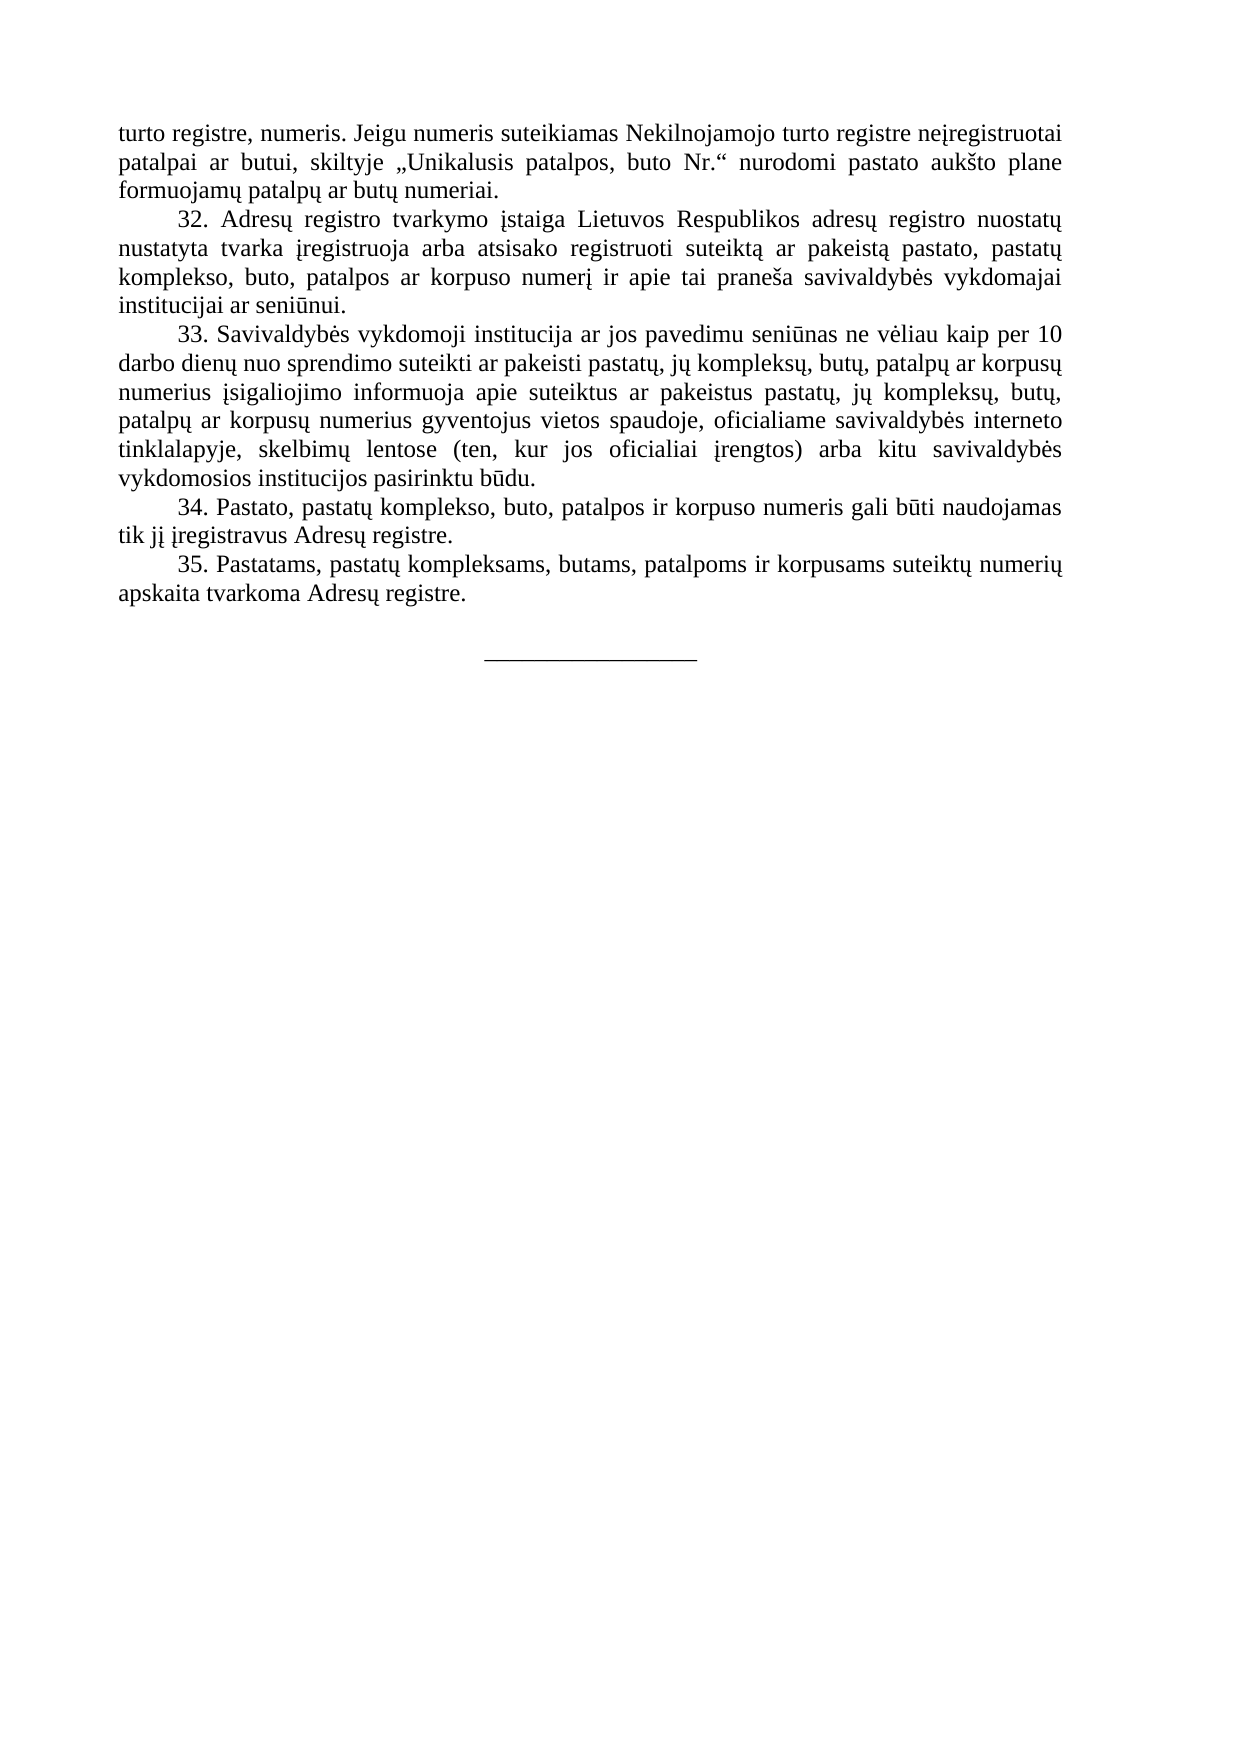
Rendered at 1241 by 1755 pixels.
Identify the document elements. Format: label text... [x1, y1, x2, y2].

text 33. Savivaldybės vykdomoji institucija ar jos pavedimu seniūnas ne vėliau kaip per 10 darbo dienų nuo sprendimo suteikti ar pakeisti pastatų, jų kompleksų, butų, patalpų ar korpusų numerius įsigaliojimo informuoja apie suteiktus ar pakeistus pastatų, jų kompleksų, butų, patalpų ar korpusų numerius gyventojus vietos spaudoje, oficialiame savivaldybės interneto tinklalapyje, skelbimų lentose (ten, kur jos oficialiai įrengtos) arba kitu savivaldybės vykdomosios institucijos pasirinktu būdu. [118, 319, 1063, 492]
text 35. Pastatams, pastatų kompleksams, butams, patalpoms ir korpusams suteiktų numerių apskaita tvarkoma Adresų registre. [118, 549, 1063, 607]
text 34. Pastato, pastatų komplekso, buto, patalpos ir korpuso numeris gali būti naudojamas tik jį įregistravus Adresų registre. [118, 492, 1063, 549]
text turto registre, numeris. Jeigu numeris suteikiamas Nekilnojamojo turto registre neįregistruotai patalpai ar butui, skiltyje „Unikalusis patalpos, buto Nr.“ nurodomi pastato aukšto plane formuojamų patalpų ar butų numeriai. [118, 118, 1063, 204]
text _________________ [118, 636, 1063, 664]
text 32. Adresų registro tvarkymo įstaiga Lietuvos Respublikos adresų registro nuostatų nustatyta tvarka įregistruoja arba atsisako registruoti suteiktą ar pakeistą pastato, pastatų komplekso, buto, patalpos ar korpuso numerį ir apie tai praneša savivaldybės vykdomajai institucijai ar seniūnui. [118, 204, 1063, 319]
